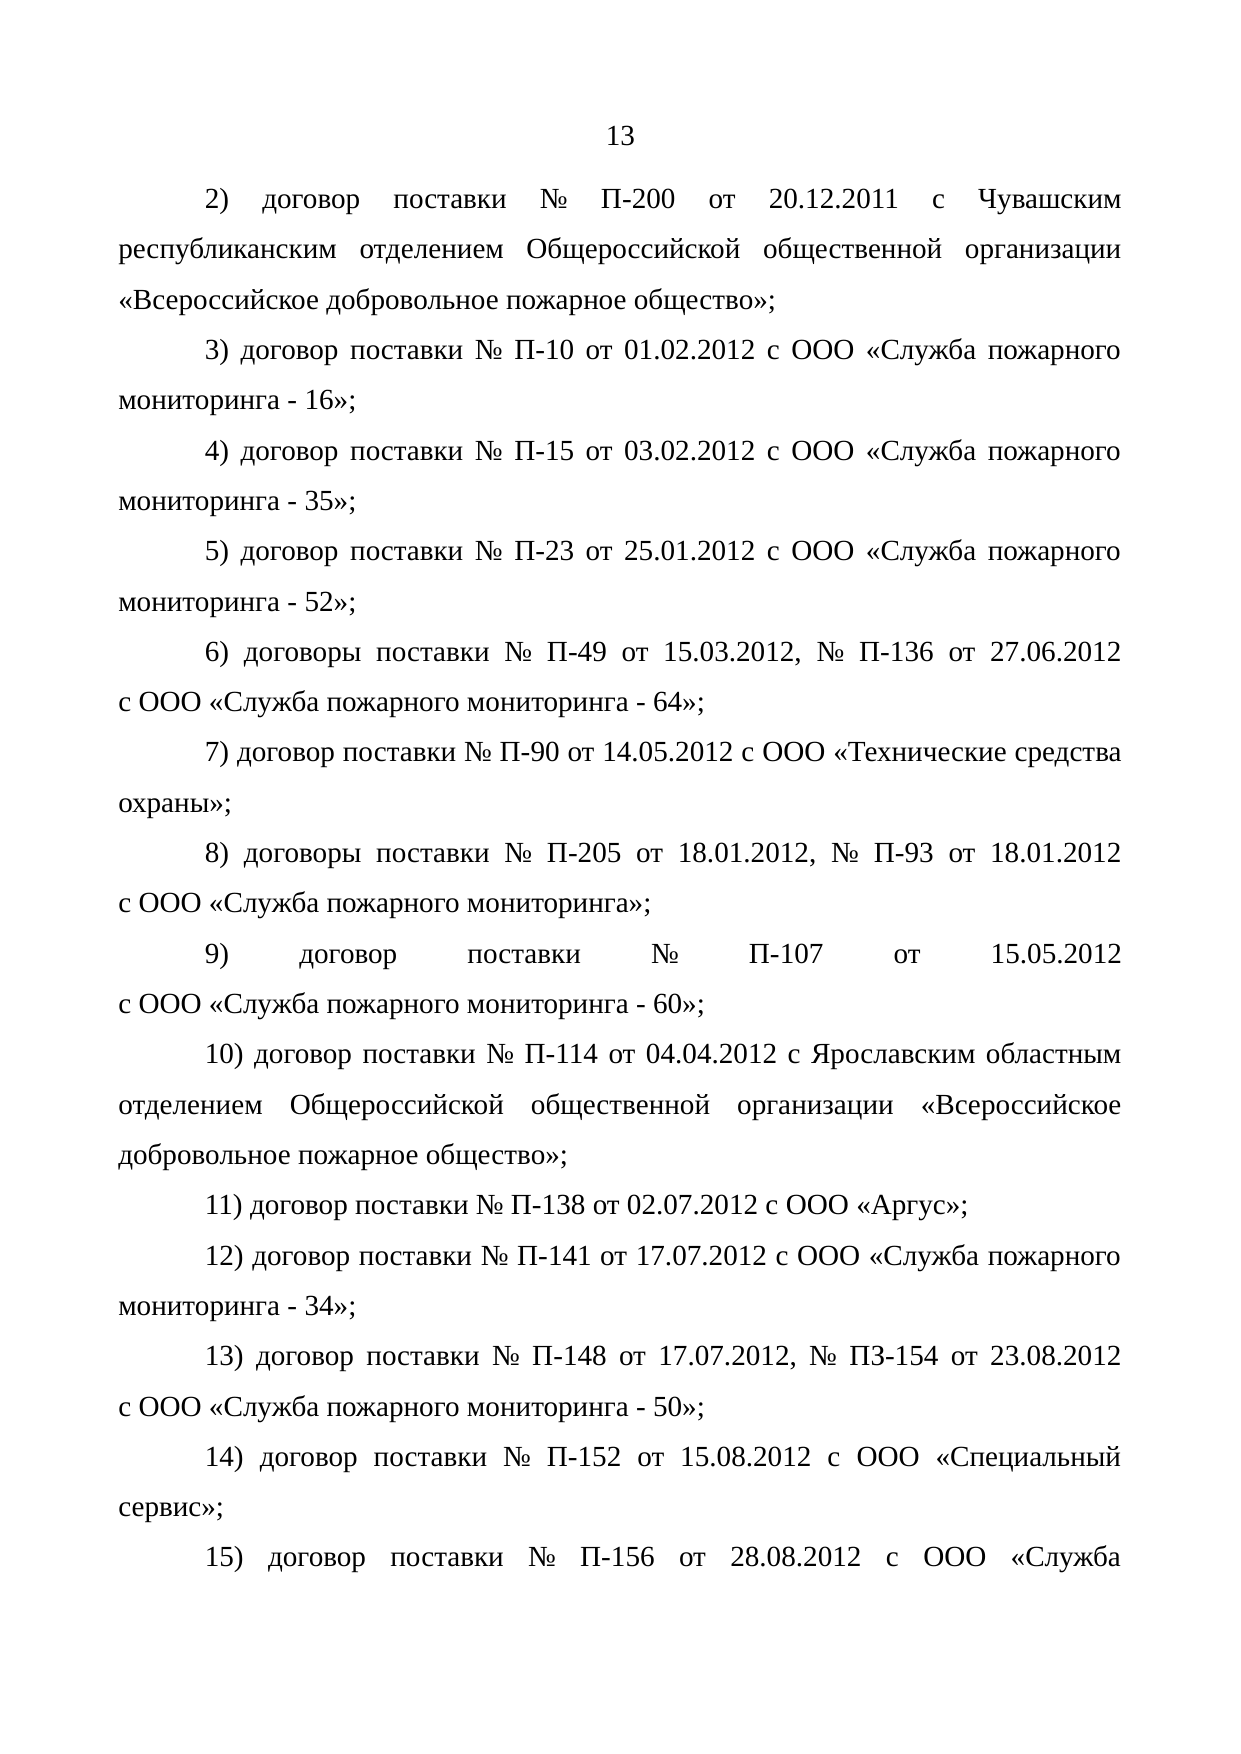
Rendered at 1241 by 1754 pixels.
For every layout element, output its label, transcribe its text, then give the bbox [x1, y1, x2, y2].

text 9) договор поставки № П-107 от 15.05.2012 с ООО «Служба пожарного мониторинга - 60»; [118, 936, 1122, 1020]
text 4) договор поставки № П-15 от 03.02.2012 с ООО «Служба пожарного мониторинга - 35»; [118, 433, 1122, 517]
text 12) договор поставки № П-141 от 17.07.2012 с ООО «Служба пожарного мониторинга - 34»; [118, 1238, 1122, 1322]
text 11) договор поставки № П-138 от 02.07.2012 с ООО «Аргус»; [118, 1187, 1122, 1221]
text 13) договор поставки № П-148 от 17.07.2012, № ПЗ-154 от 23.08.2012 с ООО «Служба пожарного мониторинга - 50»; [118, 1338, 1122, 1422]
text 15) договор поставки № П-156 от 28.08.2012 с ООО «Служба [118, 1539, 1122, 1573]
text 6) договоры поставки № П-49 от 15.03.2012, № П-136 от 27.06.2012 с ООО «Служба пожарного мониторинга - 64»; [118, 634, 1122, 718]
text 5) договор поставки № П-23 от 25.01.2012 с ООО «Служба пожарного мониторинга - 52»; [118, 533, 1122, 617]
text 14) договор поставки № П-152 от 15.08.2012 с ООО «Специальный сервис»; [118, 1439, 1122, 1523]
text 10) договор поставки № П-114 от 04.04.2012 с Ярославским областным отделением Общероссийской общественной организации «Всероссийское добровольное пожарное общество»; [118, 1036, 1122, 1171]
text 2) договор поставки № П-200 от 20.12.2011 с Чувашским республиканским отделением Общероссийской общественной организации «Всероссийское добровольное пожарное общество»; [118, 181, 1122, 315]
text 7) договор поставки № П-90 от 14.05.2012 с ООО «Технические средства охраны»; [118, 734, 1122, 818]
text 8) договоры поставки № П-205 от 18.01.2012, № П-93 от 18.01.2012 с ООО «Служба пожарного мониторинга»; [118, 835, 1122, 919]
text 3) договор поставки № П-10 от 01.02.2012 с ООО «Служба пожарного мониторинга - 16»; [118, 332, 1122, 416]
